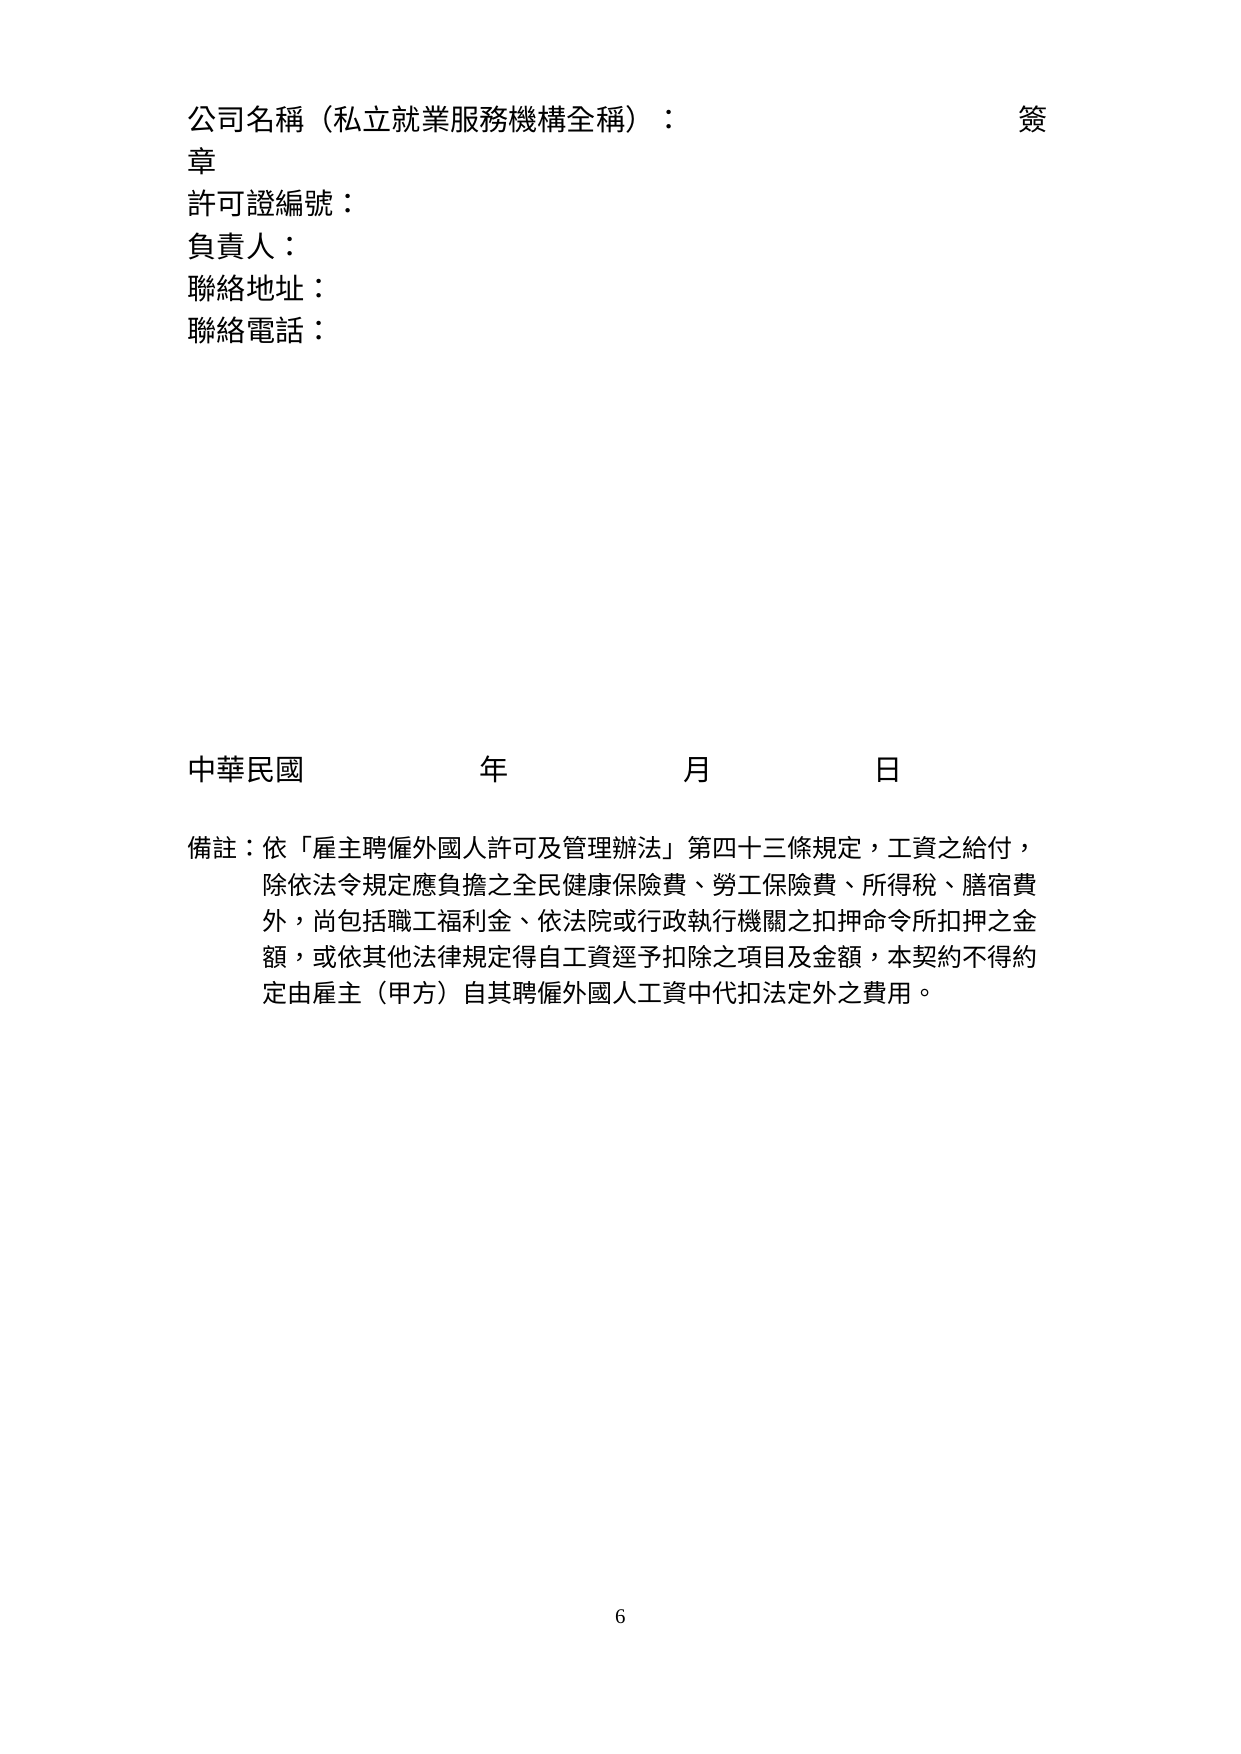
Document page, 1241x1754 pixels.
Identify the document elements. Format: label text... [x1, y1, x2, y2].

text 公司名稱（私立就業服務機構全稱）： 簽章 [187, 96, 1053, 181]
text 中華民國 年 月 日 [187, 747, 1053, 789]
text 聯絡電話： [187, 308, 1053, 350]
text 許可證編號： [187, 181, 1053, 223]
text 聯絡地址： [187, 265, 1053, 308]
text 備註：依「雇主聘僱外國人許可及管理辦法」第四十三條規定，工資之給付，除依法令規定應負擔之全民健康保險費、勞工保險費、所得稅、膳宿費外，尚包括職工福利金、依法院或行政執行機關之扣押命令所扣押之金額，或依其他法律規定得自工資逕予扣除之項目及金額，本契約不得約定由雇主（甲方）自其聘僱外國人工資中代扣法定外之費用。 [187, 829, 1053, 1010]
text 負責人： [187, 223, 1053, 265]
